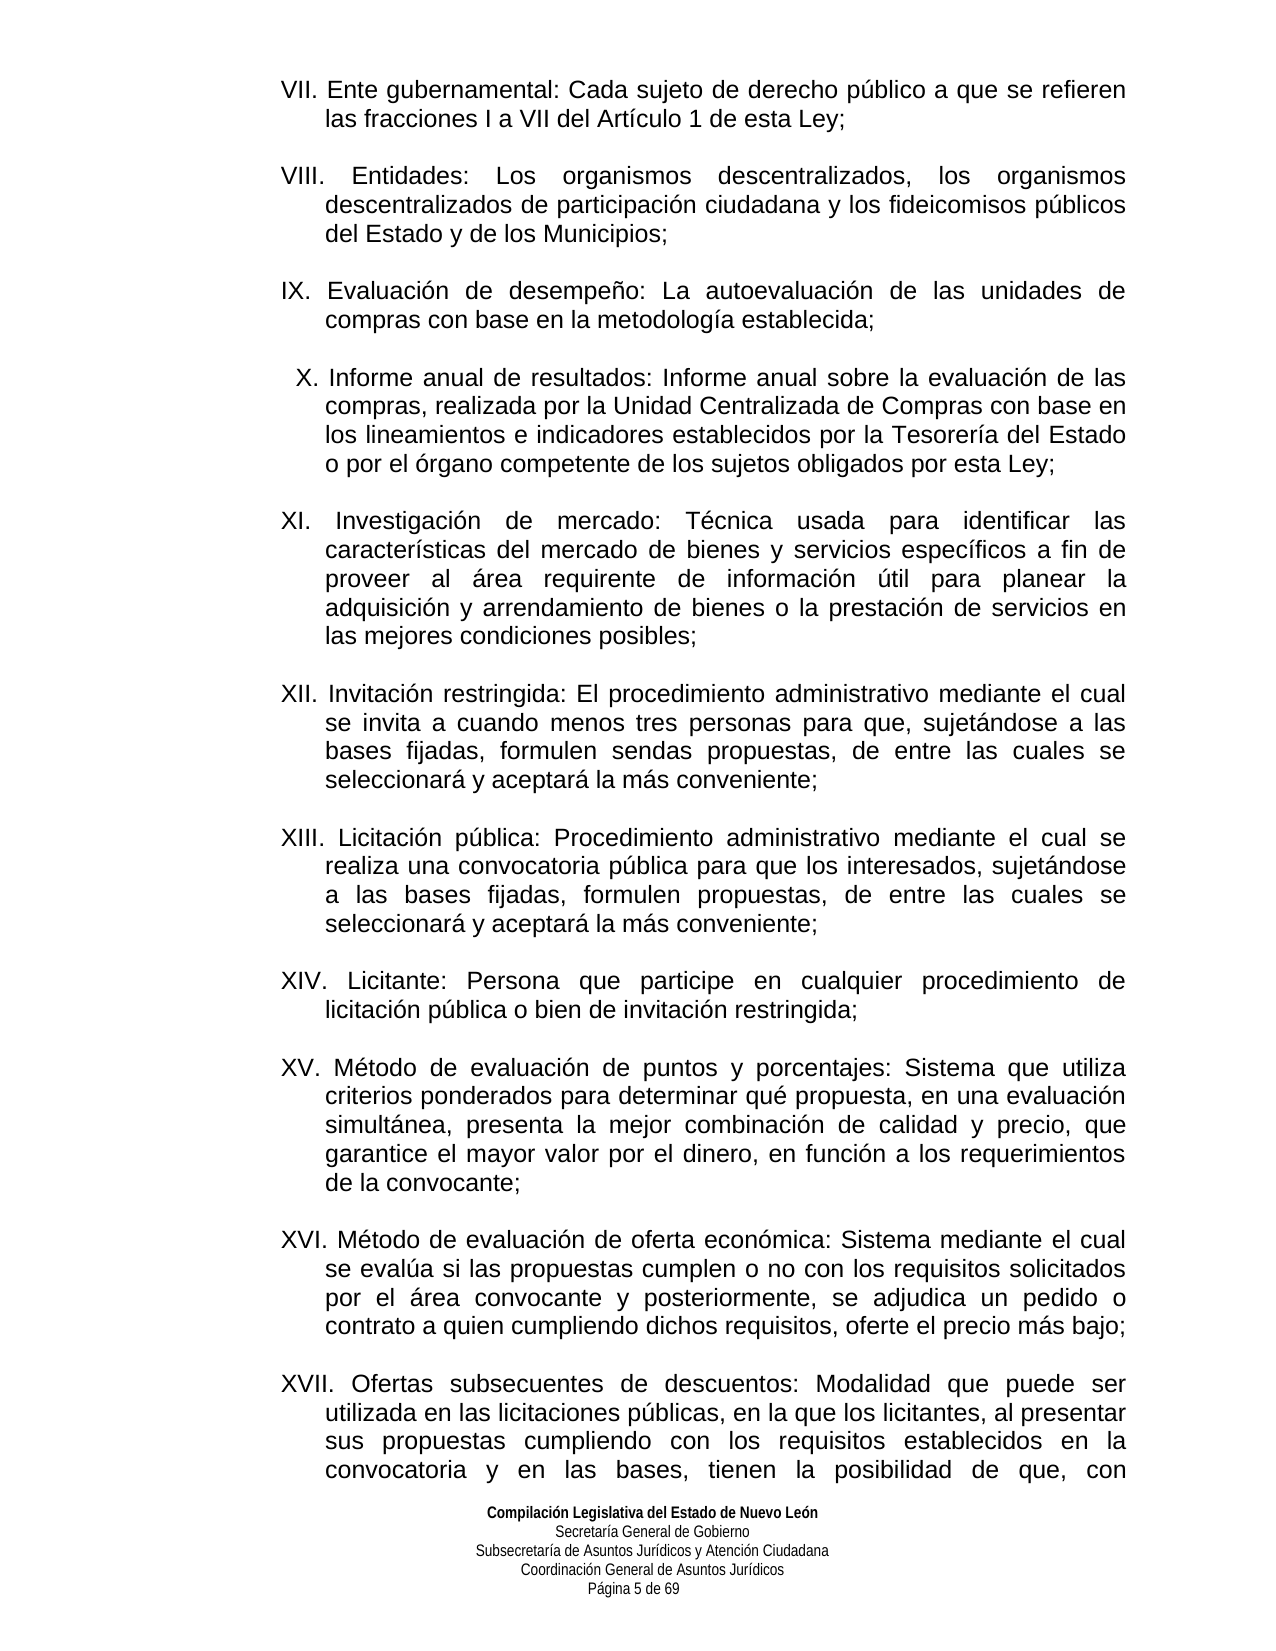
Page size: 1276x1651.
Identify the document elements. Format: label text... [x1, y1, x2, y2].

text VII. Ente gubernamental: Cada sujeto de derecho público a que se refieren las fracciones I a VII del Artículo 1 de esta Ley; [281, 75, 1127, 132]
text XI. Investigación de mercado: Técnica usada para identificar las características del mercado de bienes y servicios específicos a fin de proveer al área requirente de información útil para planear la adquisición y arrendamiento de bienes o la prestación de servicios en las mejores condiciones posibles; [281, 506, 1127, 650]
text XV. Método de evaluación de puntos y porcentajes: Sistema que utiliza criterios ponderados para determinar qué propuesta, en una evaluación simultánea, presenta la mejor combinación de calidad y precio, que garantice el mayor valor por el dinero, en función a los requerimientos de la convocante; [281, 1052, 1127, 1196]
text IX. Evaluación de desempeño: La autoevaluación de las unidades de compras con base en la metodología establecida; [281, 276, 1127, 334]
text X. Informe anual de resultados: Informe anual sobre la evaluación de las compras, realizada por la Unidad Centralizada de Compras con base en los lineamientos e indicadores establecidos por la Tesorería del Estado o por el órgano competente de los sujetos obligados por esta Ley; [295, 362, 1127, 477]
text XIII. Licitación pública: Procedimiento administrativo mediante el cual se realiza una convocatoria pública para que los interesados, sujetándose a las bases fijadas, formulen propuestas, de entre las cuales se seleccionará y aceptará la más conveniente; [281, 822, 1127, 937]
text XVII. Ofertas subsecuentes de descuentos: Modalidad que puede ser utilizada en las licitaciones públicas, en la que los licitantes, al presentar sus propuestas cumpliendo con los requisitos establecidos en la convocatoria y en las bases, tienen la posibilidad de que, con [281, 1369, 1127, 1484]
text XVI. Método de evaluación de oferta económica: Sistema mediante el cual se evalúa si las propuestas cumplen o no con los requisitos solicitados por el área convocante y posteriormente, se adjudica un pedido o contrato a quien cumpliendo dichos requisitos, oferte el precio más bajo; [281, 1225, 1127, 1340]
text VIII. Entidades: Los organismos descentralizados, los organismos descentralizados de participación ciudadana y los fideicomisos públicos del Estado y de los Municipios; [281, 161, 1127, 247]
text XII. Invitación restringida: El procedimiento administrativo mediante el cual se invita a cuando menos tres personas para que, sujetándose a las bases fijadas, formulen sendas propuestas, de entre las cuales se seleccionará y aceptará la más conveniente; [281, 679, 1127, 794]
text XIV. Licitante: Persona que participe en cualquier procedimiento de licitación pública o bien de invitación restringida; [281, 966, 1127, 1024]
